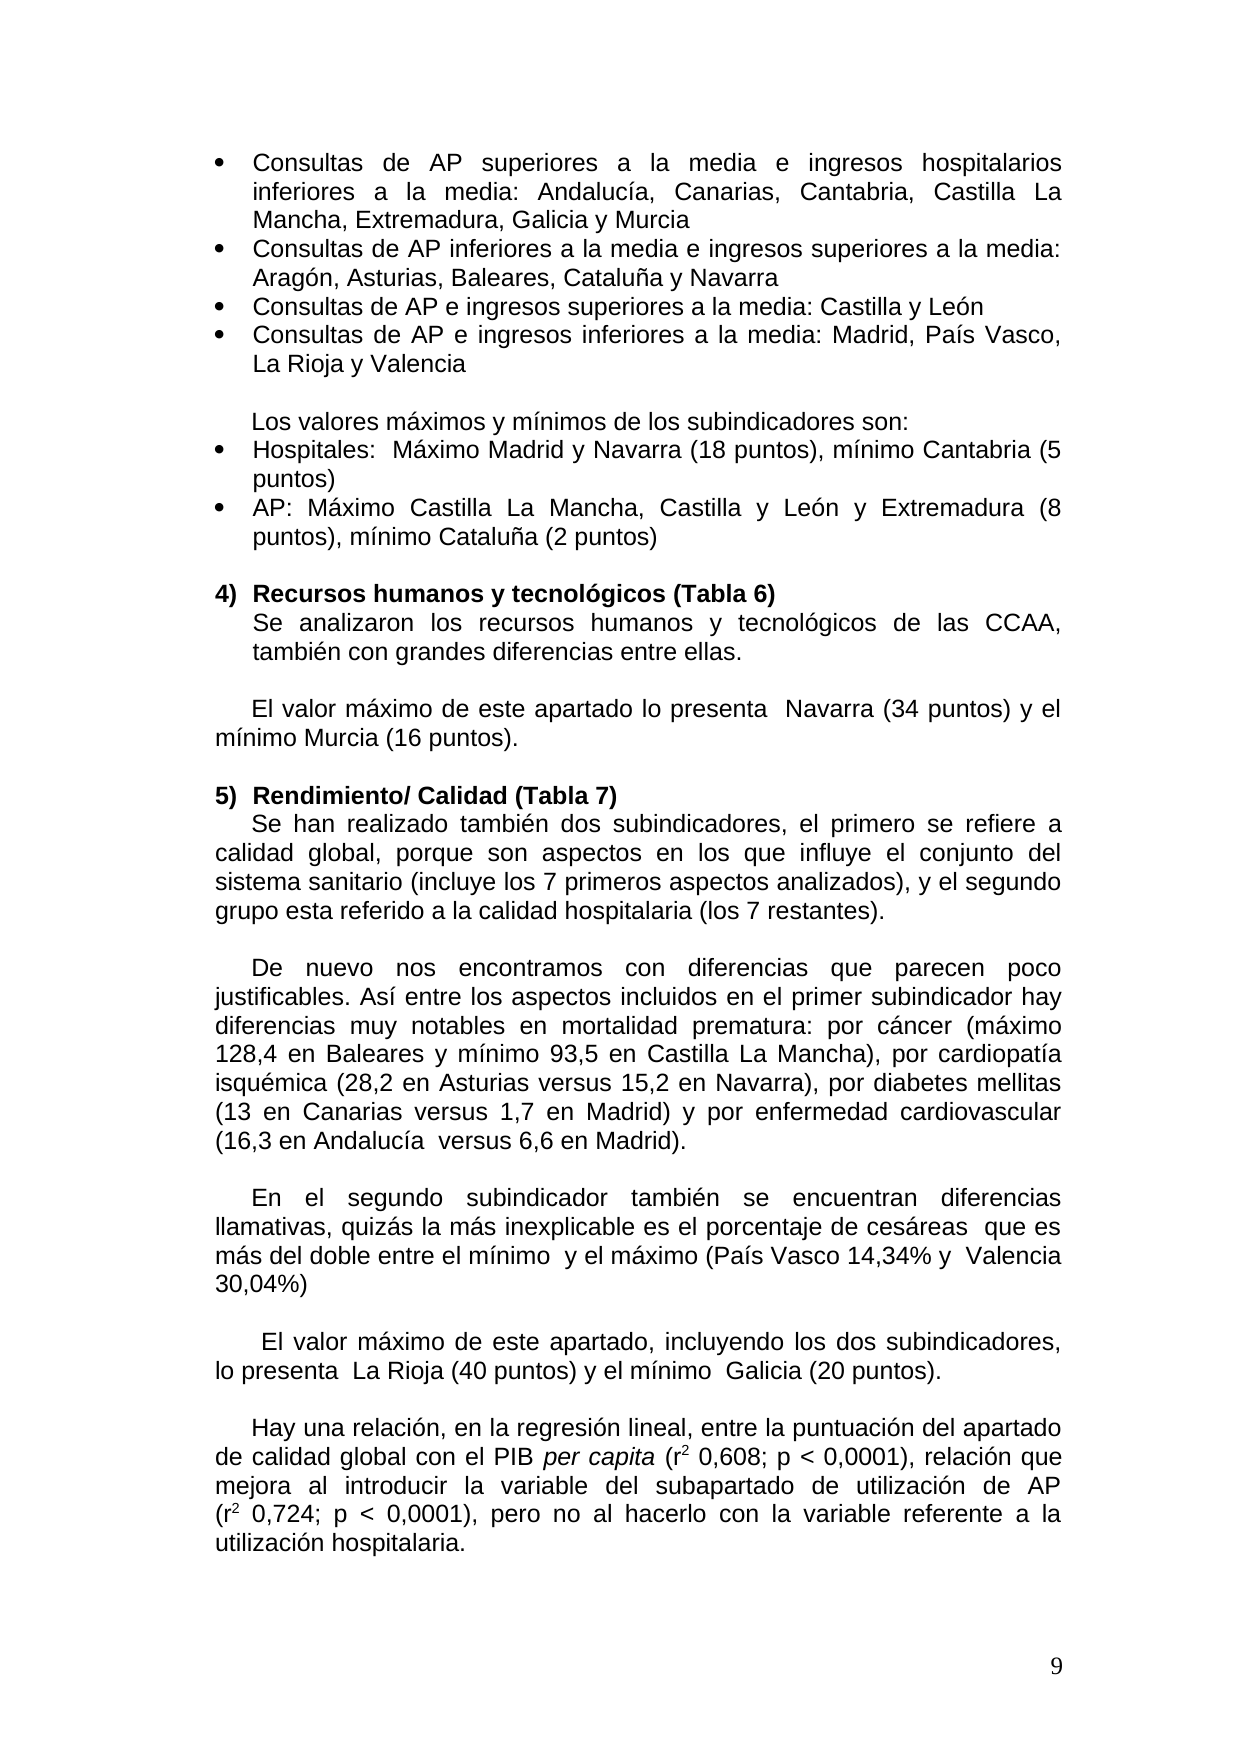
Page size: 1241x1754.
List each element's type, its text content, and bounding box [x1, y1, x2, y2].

list Hospitales: Máximo Madrid y Navarra (18 puntos), mínimo Cantabria (5 puntos) [215, 436, 1063, 493]
text Los valores máximos y mínimos de los subindicadores son: [215, 407, 1063, 436]
text En el segundo subindicador también se encuentran diferencias llamativas, quizás la más inexplicable es el porcentaje de cesáreas que es más del doble entre el mínimo y el máximo (País Vasco 14,34% y Valencia 30,04%) [215, 1183, 1063, 1298]
list Consultas de AP e ingresos superiores a la media: Castilla y León [215, 292, 1063, 320]
list AP: Máximo Castilla La Mancha, Castilla y León y Extremadura (8 puntos), mínimo Cataluña (2 puntos) [215, 493, 1063, 551]
text El valor máximo de este apartado lo presenta Navarra (34 puntos) y el mínimo Murcia (16 puntos). [215, 694, 1063, 752]
list Consultas de AP e ingresos inferiores a la media: Madrid, País Vasco, La Rioja y Valencia [215, 320, 1063, 378]
text Se han realizado también dos subindicadores, el primero se refiere a calidad global, porque son aspectos en los que influye el conjunto del sistema sanitario (incluye los 7 primeros aspectos analizados), y el segundo grupo esta referido a la calidad hospitalaria (los 7 restantes). [215, 809, 1063, 924]
text El valor máximo de este apartado, incluyendo los dos subindicadores, lo presenta La Rioja (40 puntos) y el mínimo Galicia (20 puntos). [215, 1327, 1063, 1384]
text Hay una relación, en la regresión lineal, entre la puntuación del apartado de calidad global con el PIB per capita (r2 0,608; p < 0,0001), relación que mejora al introducir la variable del subapartado de utilización de AP (r2 0,724; p < 0,0001), pero no al hacerlo con la variable referente a la utilización hospitalaria. [215, 1413, 1063, 1557]
list Rendimiento/ Calidad (Tabla 7) [215, 781, 1063, 809]
list Consultas de AP superiores a la media e ingresos hospitalarios inferiores a la media: Andalucía, Canarias, Cantabria, Castilla La Mancha, Extremadura, Galicia y Murcia [215, 148, 1063, 234]
text Se analizaron los recursos humanos y tecnológicos de las CCAA, también con grandes diferencias entre ellas. [252, 608, 1063, 666]
list Recursos humanos y tecnológicos (Tabla 6) [215, 579, 1063, 608]
text De nuevo nos encontramos con diferencias que parecen poco justificables. Así entre los aspectos incluidos en el primer subindicador hay diferencias muy notables en mortalidad prematura: por cáncer (máximo 128,4 en Baleares y mínimo 93,5 en Castilla La Mancha), por cardiopatía isquémica (28,2 en Asturias versus 15,2 en Navarra), por diabetes mellitas (13 en Canarias versus 1,7 en Madrid) y por enfermedad cardiovascular (16,3 en Andalucía versus 6,6 en Madrid). [215, 953, 1063, 1154]
list Consultas de AP inferiores a la media e ingresos superiores a la media: Aragón, Asturias, Baleares, Cataluña y Navarra [215, 234, 1063, 292]
